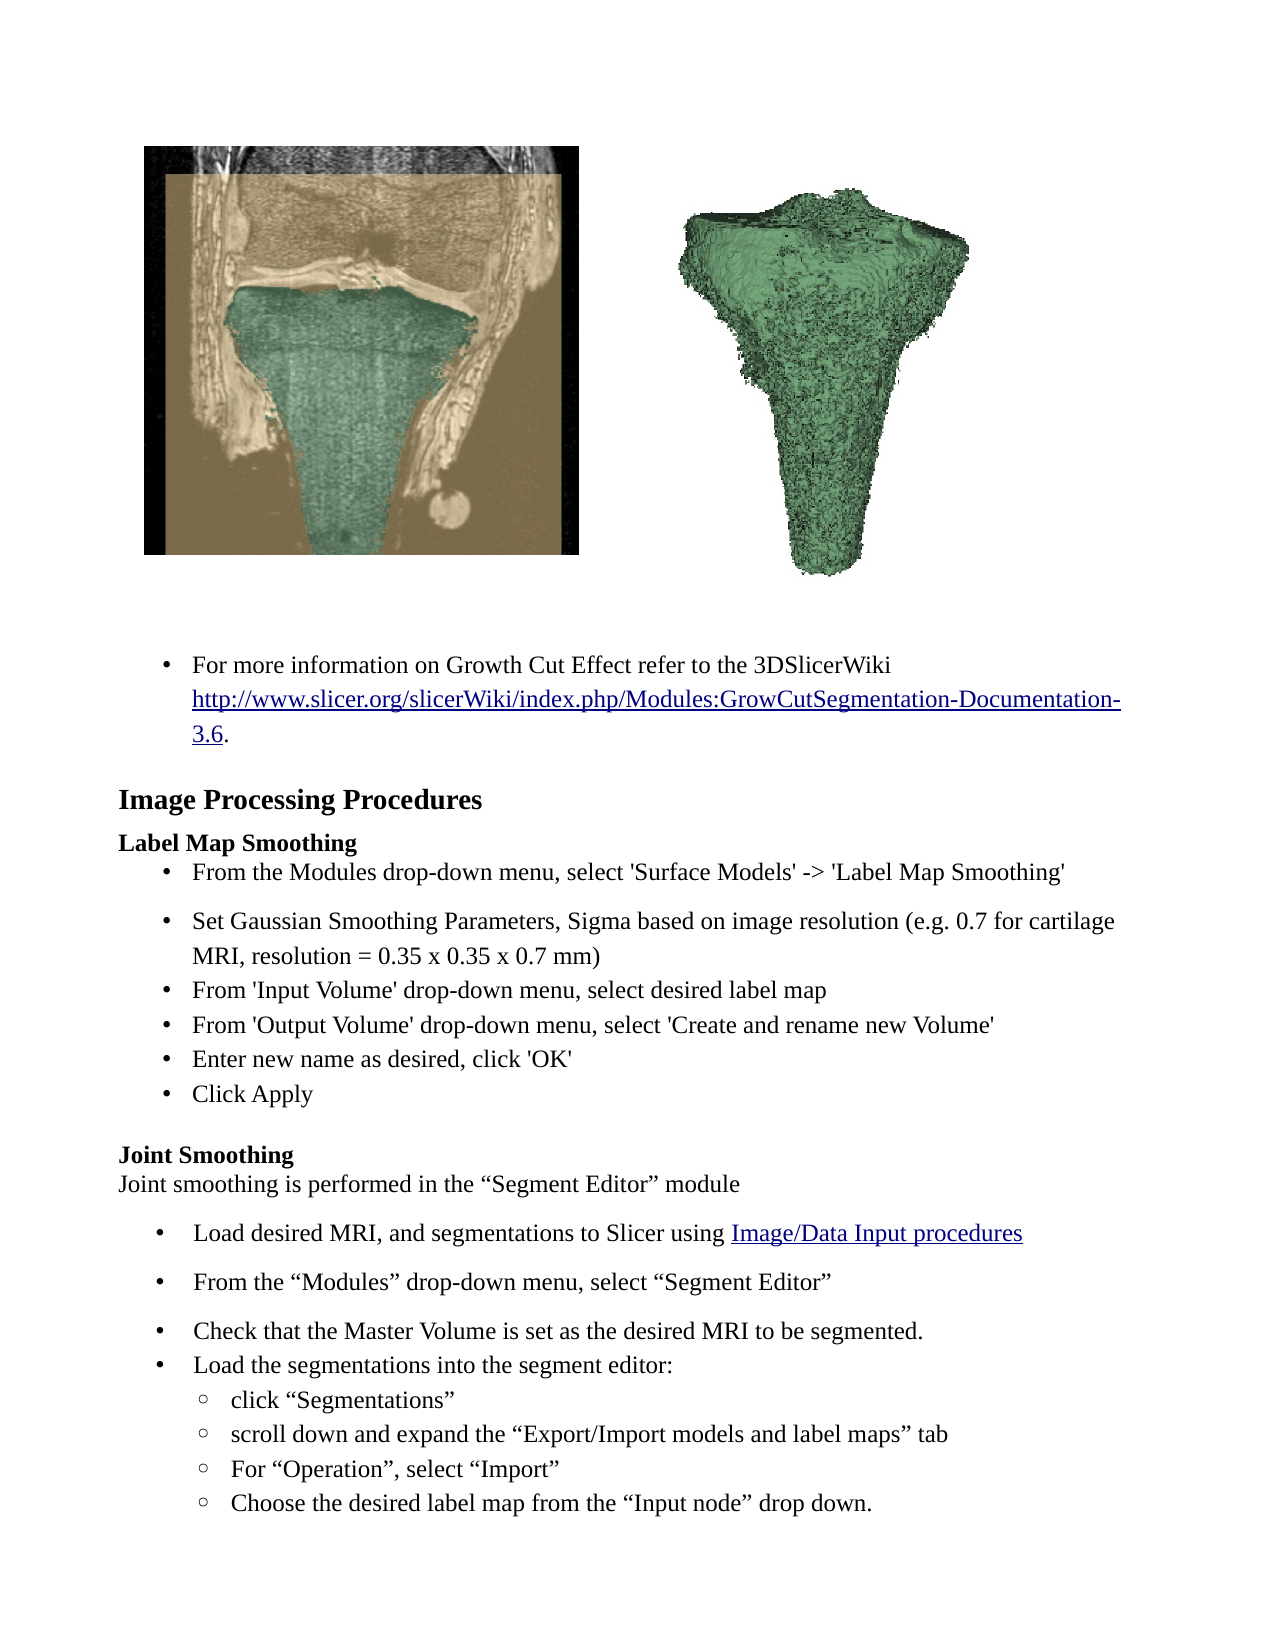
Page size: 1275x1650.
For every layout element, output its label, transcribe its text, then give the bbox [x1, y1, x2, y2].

list Under “Effects” click “Smoothing”. [156, 394, 1157, 423]
list Under 'Create Model' tab, specify a desired 'Model Name' for the select Label Map. [236, 1168, 1157, 1197]
list NOTE: all models can be generated under the same or separate model hierarchies [309, 1134, 1157, 1163]
list FOR RAW STL: deselect 'smooth model' [236, 1493, 1157, 1522]
list Click “Apply” [156, 601, 1157, 629]
list Select the MakeModelEffect [236, 1410, 1157, 1439]
subtitle Generate Triangulated Surface (STL) from Label Map [118, 820, 1157, 849]
list click “Segmentations” [193, 118, 1157, 147]
list Under 'Model Maker Parameters', set 'Decimate' to zero. [309, 1272, 1157, 1301]
list scroll down and expand the “Export/Import models and label maps” tab [193, 153, 1157, 181]
list Save the STL [236, 1341, 1157, 1370]
list Click Apply button. [236, 1306, 1157, 1335]
list Ensure that only the segmentations you wish to perform joint smoothing on are visible. Hide all others. [156, 532, 1157, 595]
list From Editor: [162, 1375, 1157, 1404]
list Set the desired smoothing factor: try the default, and if it causes the label map to shrink too much, press undo, and repeat with a lower smoothing factor. [156, 463, 1157, 526]
list Under 'Model Maker Parameters', set 'Smooth' to zero. [309, 1237, 1157, 1266]
list There will now be a list of segmentations. Use the eye toggle to hide/show segmentations from the list. [156, 291, 1157, 354]
text There are several ways to create an STL in slicer: [118, 932, 1157, 961]
list In the “smoothing method” drop down select “Joint Smoothing”. [156, 428, 1157, 457]
list Check the results, and perform touch ups. To edit a segmentation, click on it's name in the list of segmentations, and use the tools in “Effects” to make changes. [156, 635, 1157, 698]
list For “Operation”, select “Import” [193, 187, 1157, 216]
list FOR RAW STL: [236, 1203, 1157, 1232]
list Click “Import” [193, 256, 1157, 285]
list Once you are satisfied with the results, you must export the label maps from the segment editor module before saving. [156, 704, 1157, 767]
list Set desired Label Map as the Merge Volume [236, 1459, 1157, 1488]
list From the Modules drop-down menu, select 'Surface Models' -> 'Model Maker' [162, 982, 1157, 1010]
list In Model drop-down menu, either 'Create and rename new Hierarchy' (e.g. default 'Models'), or select an existing Model Hierarchy. [236, 1065, 1157, 1128]
list Choose the desired label map from the “Input node” drop down. [193, 222, 1157, 250]
list Click “Edit Selected” [156, 359, 1157, 388]
text Note: In this stage a RAW STL is being created, therefore no smoothing procedures will be performed when generating the STL. [118, 849, 1157, 912]
list Under 'IO' tab, from 'Input Volume' drop-down menu, select desired Label Map [236, 1031, 1157, 1059]
